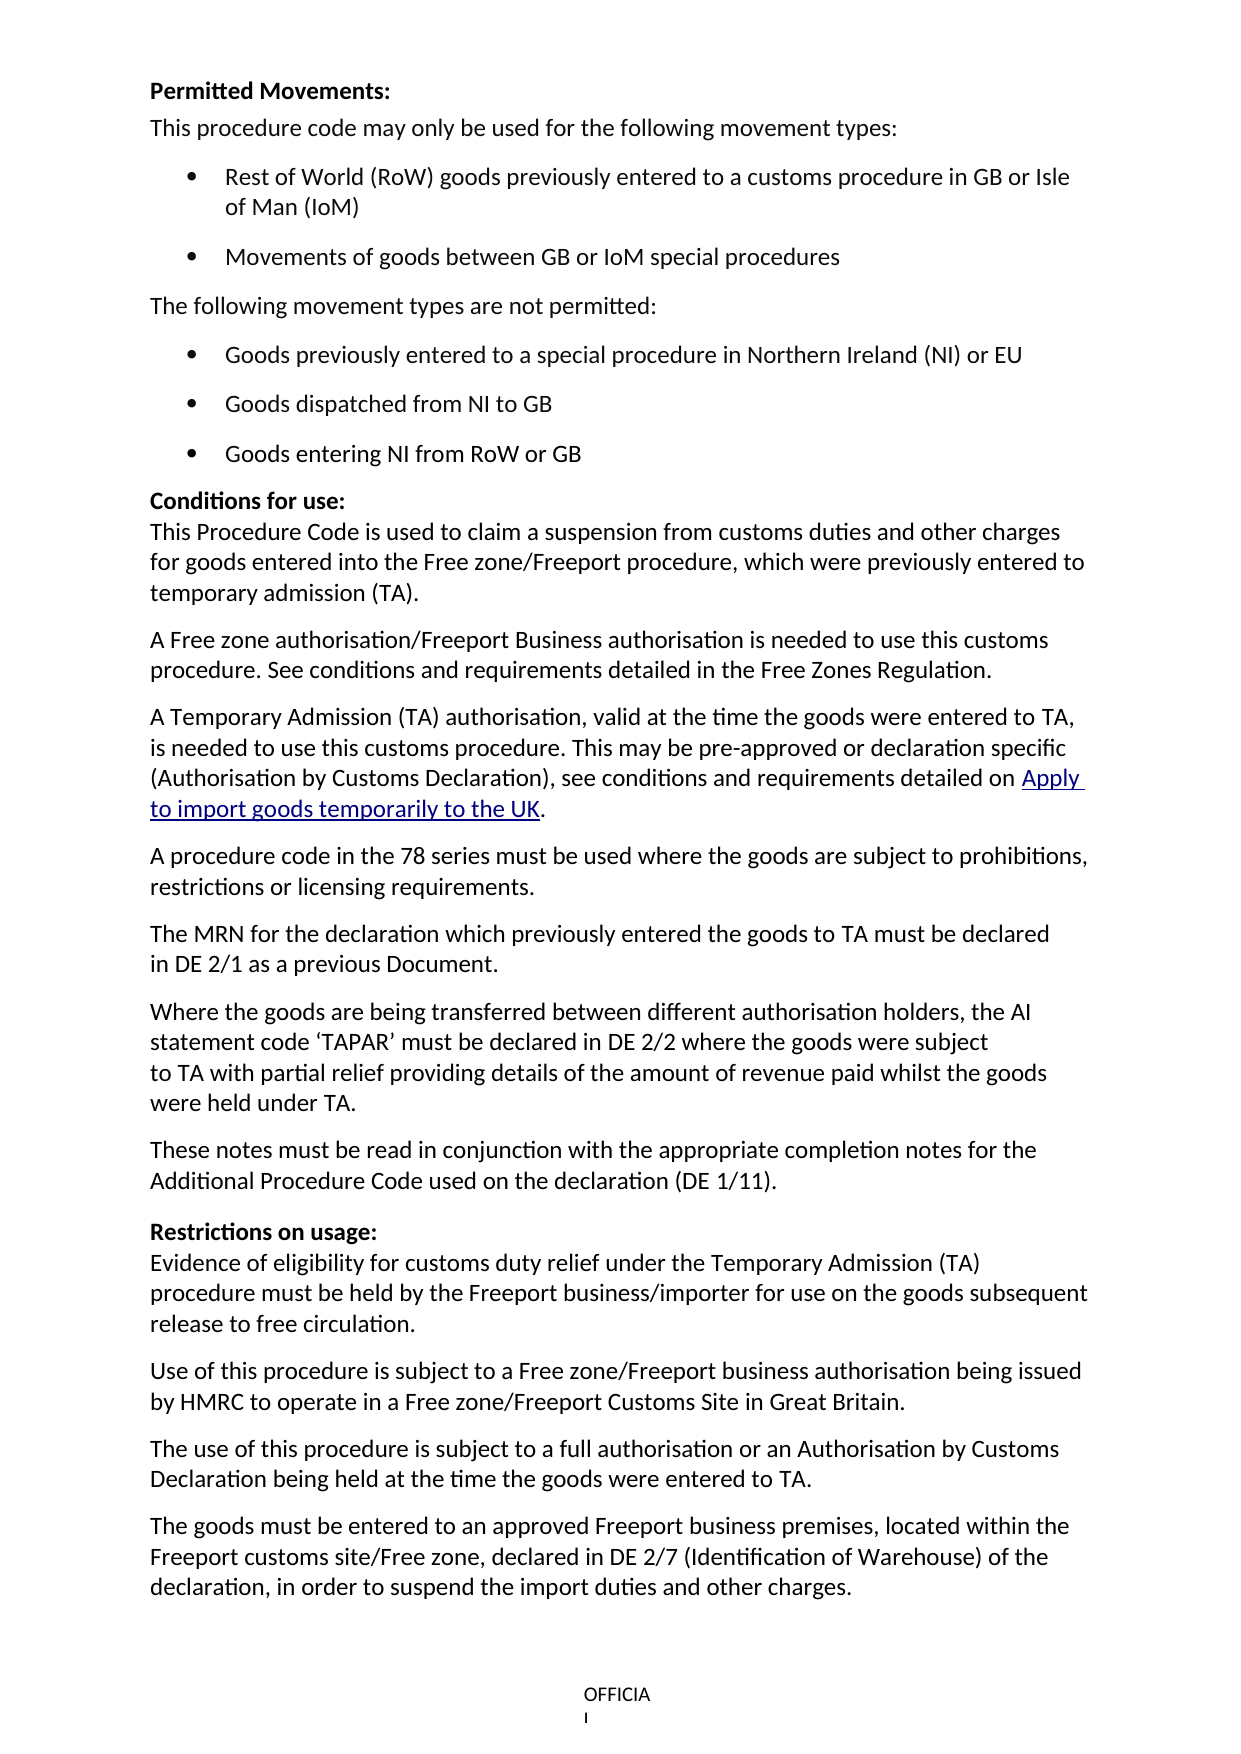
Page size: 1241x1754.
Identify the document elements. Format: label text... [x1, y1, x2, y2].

text This Procedure Code is used to claim a suspension from customs duties and other charges for goods entered into the Free zone/Freeport procedure, which were previously entered to temporary admission (TA). [150, 516, 1090, 607]
text Where the goods are being transferred between different authorisation holders, the AI statement code ‘TAPAR’ must be declared in DE 2/2 where the goods were subject to TA with partial relief providing details of the amount of revenue paid whilst the goods were held under TA. [150, 996, 1090, 1118]
list Goods entering NI from RoW or GB [187, 438, 1090, 468]
subtitle Permitted Movements: [150, 75, 1090, 106]
text The MRN for the declaration which previously entered the goods to TA must be declared in DE 2/1 as a previous Document. [150, 918, 1090, 979]
text Evidence of eligibility for customs duty relief under the Temporary Admission (TA) procedure must be held by the Freeport business/importer for use on the goods subsequent release to free circulation. [150, 1247, 1090, 1338]
text Use of this procedure is subject to a Free zone/Freeport business authorisation being issued by HMRC to operate in a Free zone/Freeport Customs Site in Great Britain. [150, 1355, 1090, 1416]
list Goods previously entered to a special procedure in Northern Ireland (NI) or EU [187, 339, 1090, 370]
text The following movement types are not permitted: [150, 290, 1090, 321]
list Goods dispatched from NI to GB [187, 389, 1090, 419]
subtitle Restrictions on usage: [150, 1216, 1090, 1247]
text A Temporary Admission (TA) authorisation, valid at the time the goods were entered to TA, is needed to use this customs procedure. This may be pre-approved or declaration specific (Authorisation by Customs Declaration), see conditions and requirements detailed on Apply to import goods temporarily to the UK. [150, 702, 1090, 824]
subtitle Conditions for use: [150, 485, 1090, 516]
text A Free zone authorisation/Freeport Business authorisation is needed to use this customs procedure. See conditions and requirements detailed in the Free Zones Regulation. [150, 624, 1090, 685]
list Movements of goods between GB or IoM special procedures [187, 241, 1090, 271]
text This procedure code may only be used for the following movement types: [150, 112, 1090, 142]
list Rest of World (RoW) goods previously entered to a customs procedure in GB or Isle of Man (IoM) [187, 161, 1090, 222]
text A procedure code in the 78 series must be used where the goods are subject to prohibitions, restrictions or licensing requirements. [150, 840, 1090, 901]
text These notes must be read in conjunction with the appropriate completion notes for the Additional Procedure Code used on the declaration (DE 1/11). [150, 1134, 1090, 1196]
text The goods must be entered to an approved Freeport business premises, located within the Freeport customs site/Free zone, declared in DE 2/7 (Identification of Warehouse) of the declaration, in order to suspend the import duties and other charges. [150, 1511, 1090, 1602]
text The use of this procedure is subject to a full authorisation or an Authorisation by Customs Declaration being held at the time the goods were entered to TA. [150, 1433, 1090, 1494]
